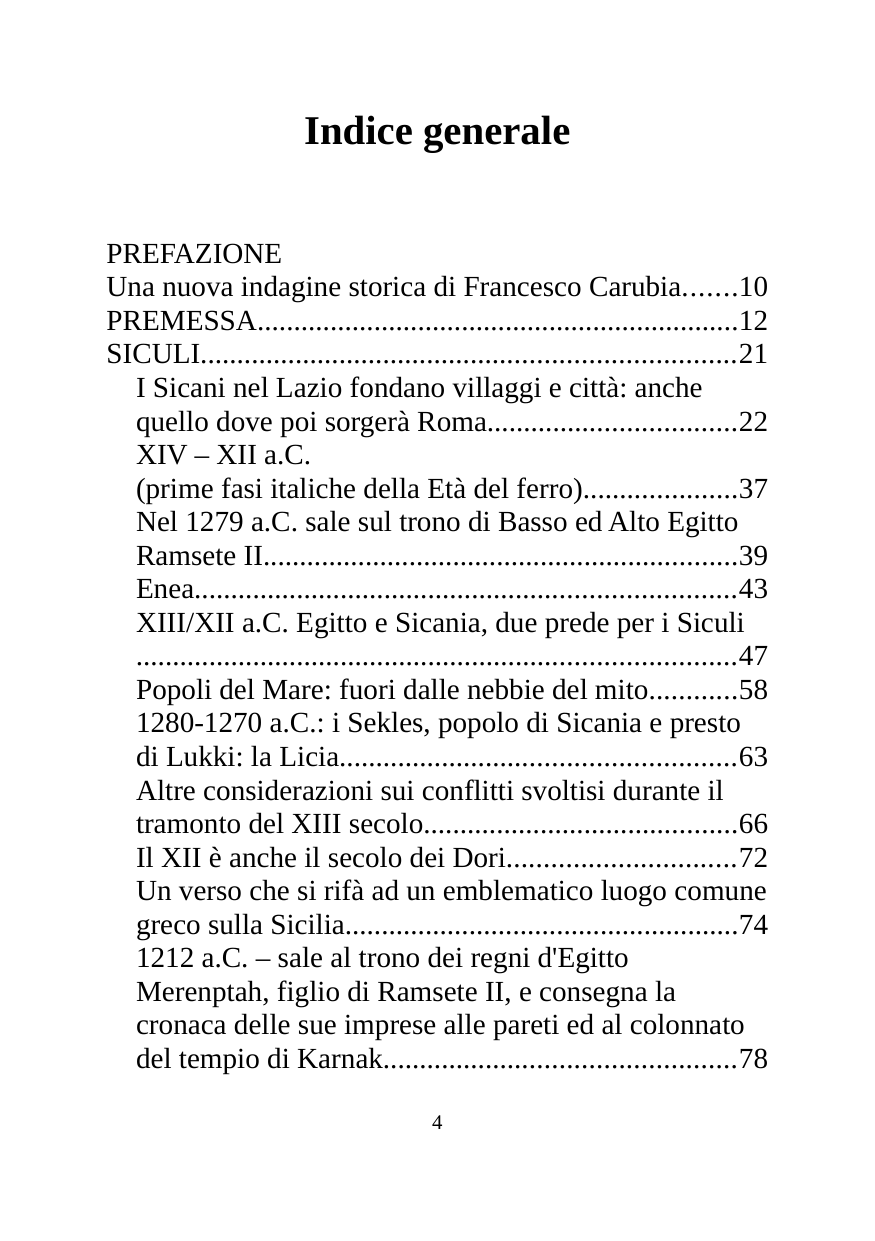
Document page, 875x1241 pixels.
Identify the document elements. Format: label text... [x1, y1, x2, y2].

text 1212 a.C. – sale al trono dei regni d'Egitto Merenptah, figlio di Ramsete II, e consegna la cronaca delle sue imprese alle pareti ed al colonnato del tempio di Karnak 78 [136, 940, 768, 1074]
text Un verso che si rifà ad un emblematico luogo comune greco sulla Sicilia 74 [136, 873, 768, 940]
text Altre considerazioni sui conflitti svoltisi durante il tramonto del XIII secolo 66 [136, 773, 768, 840]
text SICULI 21 [106, 337, 768, 370]
text Enea 43 [136, 571, 768, 605]
text XIII/XII a.C. Egitto e Sicania, due prede per i Siculi 47 [136, 605, 768, 672]
text PREFAZIONE Una nuova indagine storica di Francesco Carubia 10 [106, 236, 768, 303]
text Nel 1279 a.C. sale sul trono di Basso ed Alto Egitto Ramsete II. 39 [136, 504, 768, 571]
text Il XII è anche il secolo dei Dori 72 [136, 840, 768, 873]
text 1280-1270 a.C.: i Sekles, popolo di Sicania e presto di Lukki: la Licia 63 [136, 706, 768, 773]
text PREMESSA 12 [106, 303, 768, 337]
text XIV – XII a.C. (prime fasi italiche della Età del ferro) 37 [136, 437, 768, 504]
text Popoli del Mare: fuori dalle nebbie del mito 58 [136, 672, 768, 706]
text I Sicani nel Lazio fondano villaggi e città: anche quello dove poi sorgerà Roma 22 [136, 370, 768, 437]
subtitle Indice generale [106, 106, 768, 153]
